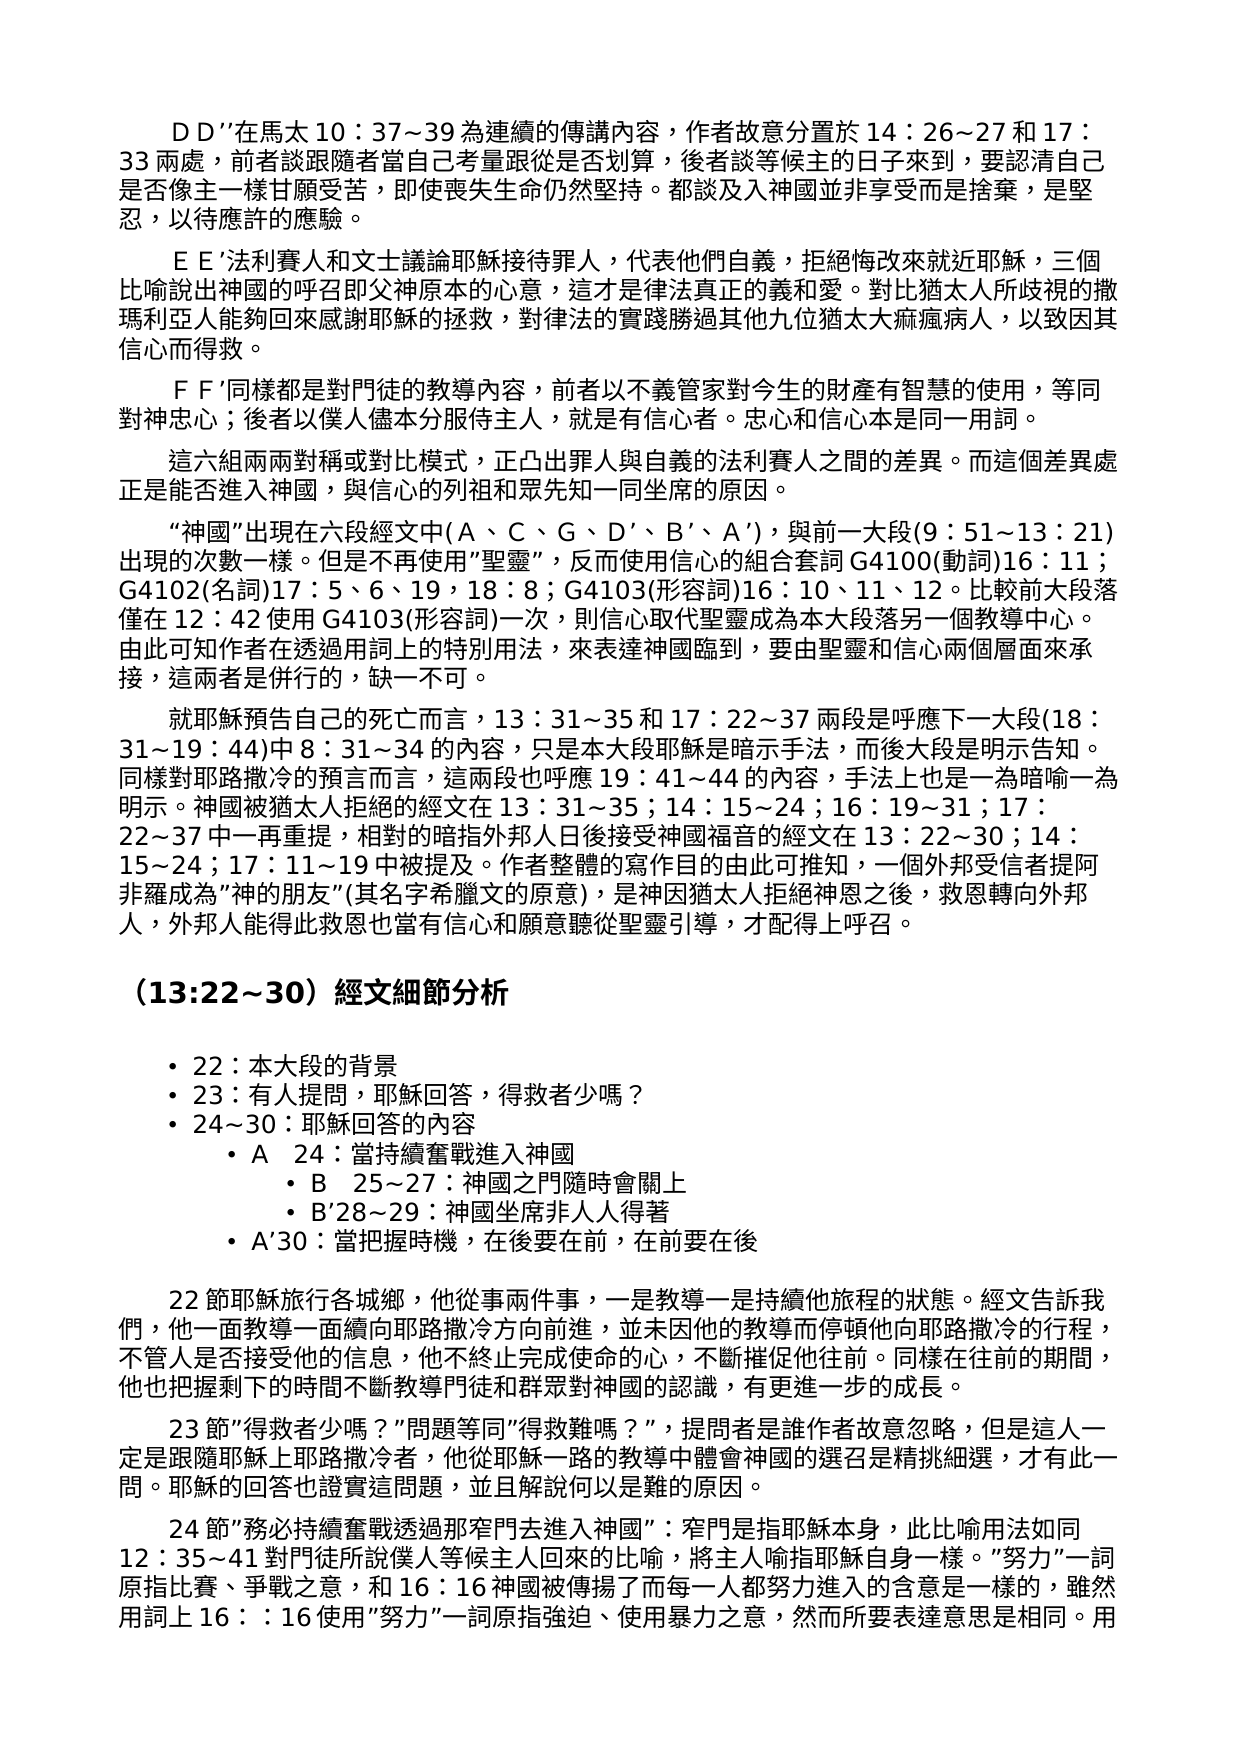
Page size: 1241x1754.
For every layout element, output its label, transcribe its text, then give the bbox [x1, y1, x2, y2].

list 22：本大段的背景 [177, 1052, 1122, 1082]
text 22節耶穌旅行各城鄉，他從事兩件事，一是教導一是持續他旅程的狀態。經文告訴我們，他一面教導一面續向耶路撒冷方向前進，並未因他的教導而停頓他向耶路撒冷的行程，不管人是否接受他的信息，他不終止完成使命的心，不斷摧促他往前。同樣在往前的期間，他也把握剩下的時間不斷教導門徒和群眾對神國的認識，有更進一步的成長。 [118, 1286, 1122, 1403]
list B’28~29：神國坐席非人人得著 [295, 1198, 1122, 1227]
list 24~30：耶穌回答的內容 [177, 1111, 1122, 1140]
text “神國”出現在六段經文中(Ａ、Ｃ、Ｇ、Ｄ’、Ｂ’、Ａ’)，與前一大段(9：51~13：21)出現的次數一樣。但是不再使用”聖靈”，反而使用信心的組合套詞G4100(動詞)16：11；G4102(名詞)17：5、6、19，18：8；G4103(形容詞)16：10、11、12。比較前大段落僅在12：42使用G4103(形容詞)一次，則信心取代聖靈成為本大段落另一個教導中心。由此可知作者在透過用詞上的特別用法，來表達神國臨到，要由聖靈和信心兩個層面來承接，這兩者是併行的，缺一不可。 [118, 518, 1122, 693]
list B 25~27：神國之門隨時會關上 [295, 1169, 1122, 1198]
list 23：有人提問，耶穌回答，得救者少嗎？ [177, 1082, 1122, 1111]
list A 24：當持續奮戰進入神國 [236, 1140, 1122, 1169]
text ＤＤ’’在馬太10：37~39為連續的傳講內容，作者故意分置於14：26~27和17：33兩處，前者談跟隨者當自己考量跟從是否划算，後者談等候主的日子來到，要認清自己是否像主一樣甘願受苦，即使喪失生命仍然堅持。都談及入神國並非享受而是捨棄，是堅忍，以待應許的應驗。 [118, 118, 1122, 235]
text 23節”得救者少嗎？”問題等同”得救難嗎？”，提問者是誰作者故意忽略，但是這人一定是跟隨耶穌上耶路撒冷者，他從耶穌一路的教導中體會神國的選召是精挑細選，才有此一問。耶穌的回答也證實這問題，並且解說何以是難的原因。 [118, 1415, 1122, 1503]
text 24節”務必持續奮戰透過那窄門去進入神國”：窄門是指耶穌本身，此比喻用法如同12：35~41對門徒所說僕人等候主人回來的比喻，將主人喻指耶穌自身一樣。”努力”一詞原指比賽、爭戰之意，和16：16神國被傳揚了而每一人都努力進入的含意是一樣的，雖然用詞上16：：16使用”努力”一詞原指強迫、使用暴力之意，然而所要表達意思是相同。用 [118, 1515, 1122, 1632]
list A’30：當把握時機，在後要在前，在前要在後 [236, 1227, 1122, 1257]
text ＥＥ’法利賽人和文士議論耶穌接待罪人，代表他們自義，拒絕悔改來就近耶穌，三個比喻說出神國的呼召即父神原本的心意，這才是律法真正的義和愛。對比猶太人所歧視的撒瑪利亞人能夠回來感謝耶穌的拯救，對律法的實踐勝過其他九位猶太大痲瘋病人，以致因其信心而得救。 [118, 247, 1122, 364]
subtitle （13:22~30）經文細節分析 [118, 976, 1122, 1010]
text 就耶穌預告自己的死亡而言，13：31~35和17：22~37兩段是呼應下一大段(18：31~19：44)中8：31~34的內容，只是本大段耶穌是暗示手法，而後大段是明示告知。同樣對耶路撒冷的預言而言，這兩段也呼應19：41~44的內容，手法上也是一為暗喻一為明示。神國被猶太人拒絕的經文在13：31~35；14：15~24；16：19~31；17：22~37中一再重提，相對的暗指外邦人日後接受神國福音的經文在13：22~30；14：15~24；17：11~19中被提及。作者整體的寫作目的由此可推知，一個外邦受信者提阿非羅成為”神的朋友”(其名字希臘文的原意)，是神因猶太人拒絕神恩之後，救恩轉向外邦人，外邦人能得此救恩也當有信心和願意聽從聖靈引導，才配得上呼召。 [118, 706, 1122, 939]
text ＦＦ’同樣都是對門徒的教導內容，前者以不義管家對今生的財產有智慧的使用，等同對神忠心；後者以僕人儘本分服侍主人，就是有信心者。忠心和信心本是同一用詞。 [118, 376, 1122, 435]
text 這六組兩兩對稱或對比模式，正凸出罪人與自義的法利賽人之間的差異。而這個差異處正是能否進入神國，與信心的列祖和眾先知一同坐席的原因。 [118, 447, 1122, 506]
